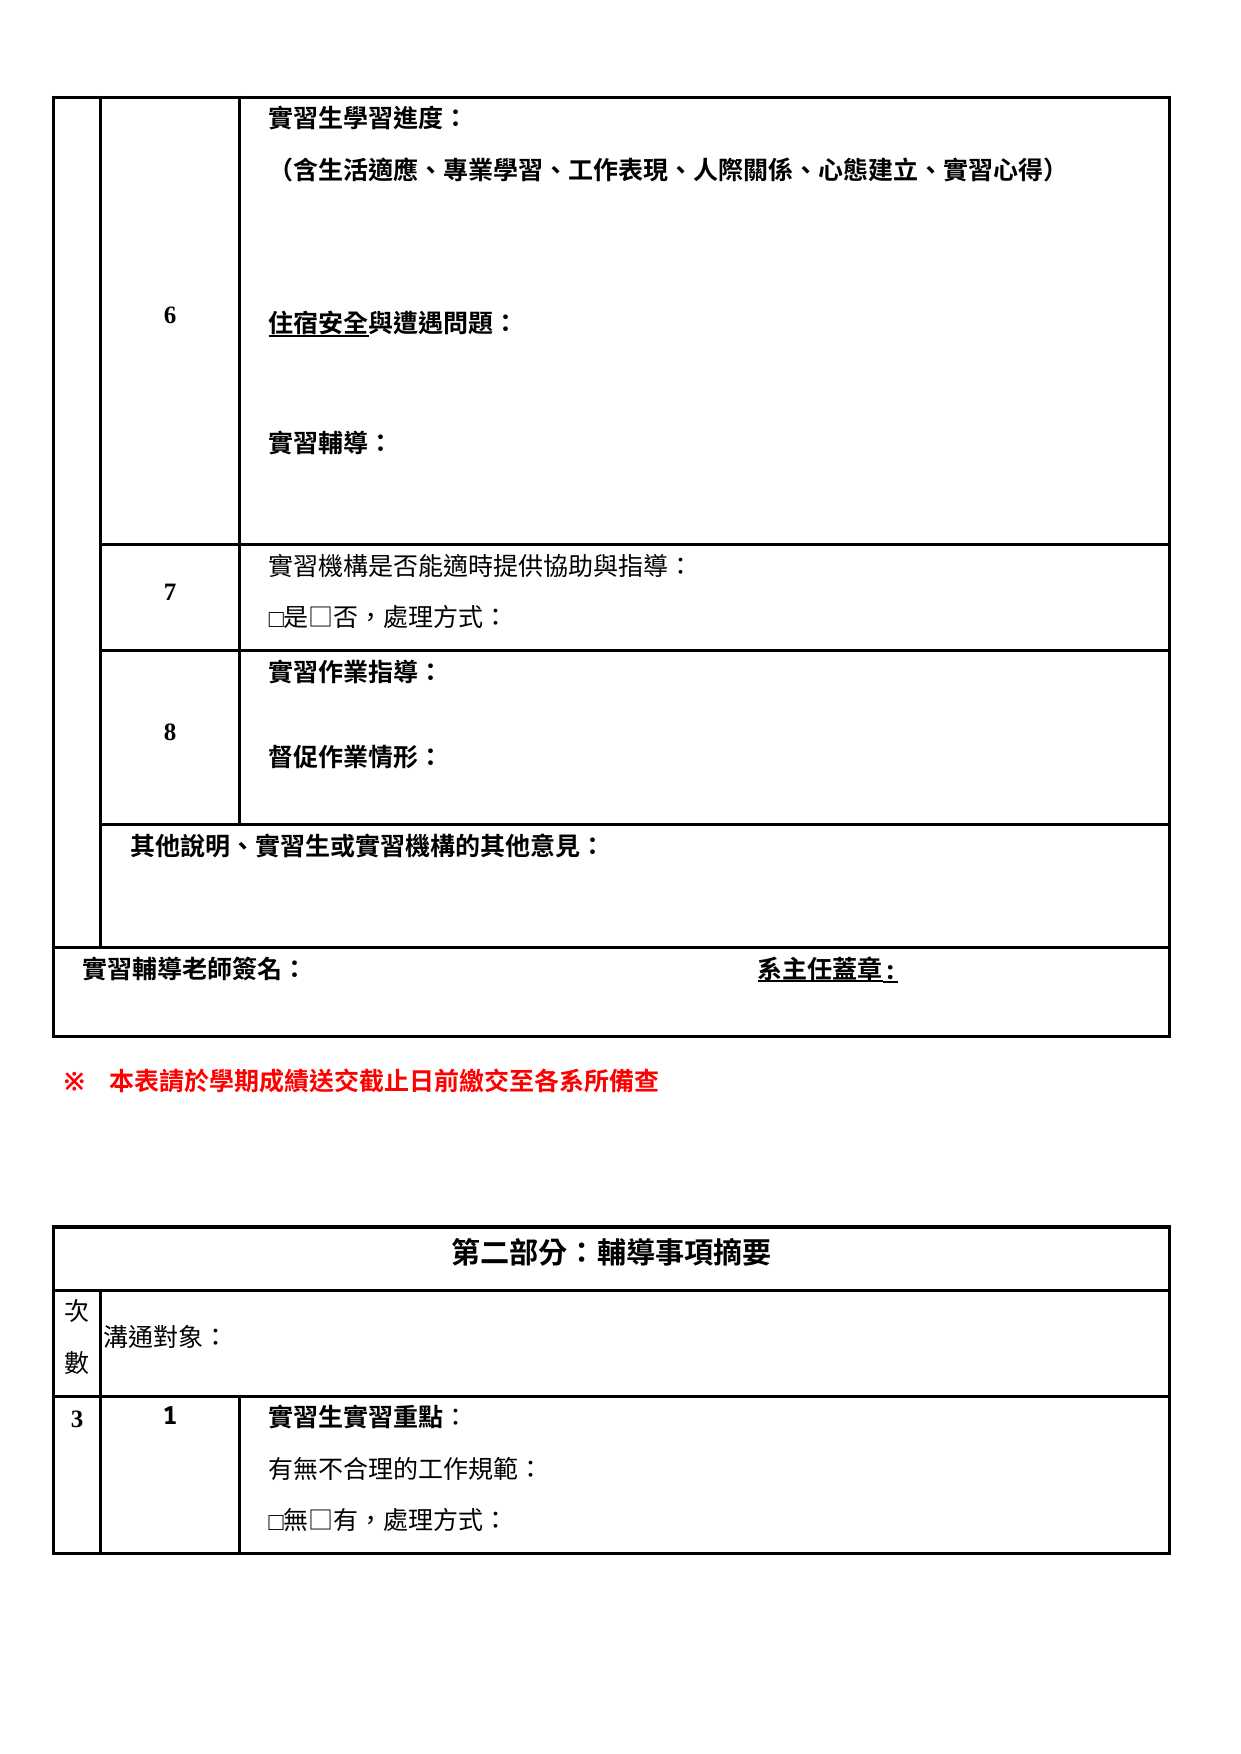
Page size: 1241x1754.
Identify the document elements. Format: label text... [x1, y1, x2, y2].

table_cell 溝通對象： [102, 1292, 1168, 1394]
table_cell 8 [102, 652, 238, 823]
table_cell 3 [55, 1398, 99, 1552]
table_cell 實習機構是否能適時提供協助與指導： □是□否，處理方式： [241, 546, 1168, 649]
table_cell 實習作業指導： 督促作業情形： [241, 652, 1168, 823]
table_cell 6 [102, 99, 238, 543]
table_cell 實習輔導老師簽名： 系主任蓋章: [55, 949, 1168, 1035]
text ※ 本表請於學期成績送交截止日前繳交至各系所備查 [59, 1038, 1181, 1100]
table_cell 實習生學習進度： （含生活適應、專業學習、工作表現、人際關係、心態建立、實習心得） 住宿安全與遭遇問題： 實習輔導： [241, 99, 1168, 543]
table_cell 其他說明、實習生或實習機構的其他意見： [102, 826, 1168, 946]
table_cell 實習生實習重點： 有無不合理的工作規範： □無□有，處理方式： [241, 1398, 1168, 1552]
table_cell 次數 [55, 1292, 99, 1394]
table_cell 7 [102, 546, 238, 649]
table_cell 1 [102, 1398, 238, 1552]
table_header 第二部分：輔導事項摘要 [55, 1229, 1168, 1288]
table_cell [55, 99, 99, 946]
